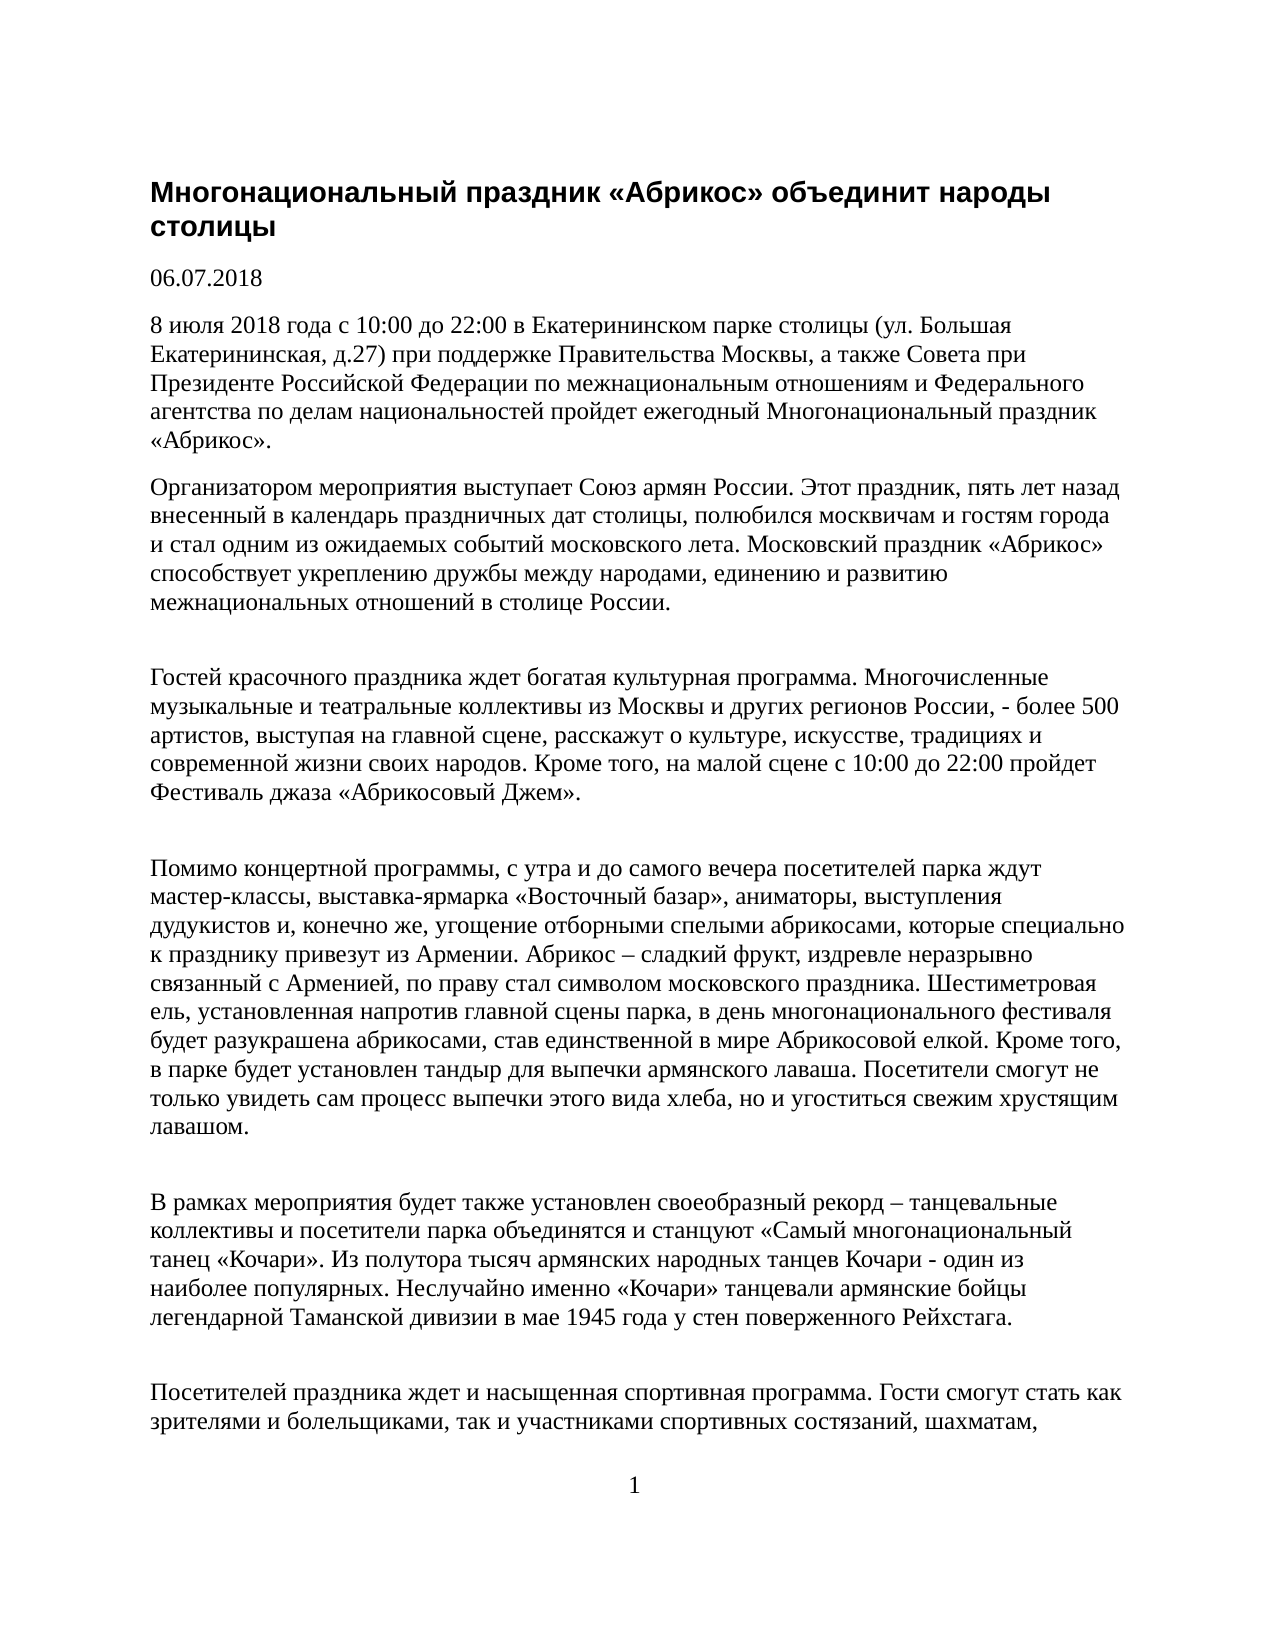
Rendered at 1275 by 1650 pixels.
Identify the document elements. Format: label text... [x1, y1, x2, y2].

text В рамках мероприятия будет также установлен своеобразный рекорд – танцевальные коллективы и посетители парка объединятся и станцуют «Самый многонациональный танец «Кочари». Из полутора тысяч армянских народных танцев Кочари - один из наиболее популярных. Неслучайно именно «Кочари» танцевали армянские бойцы легендарной Таманской дивизии в мае 1945 года у стен поверженного Рейхстага. [150, 1187, 1125, 1359]
text 06.07.2018 [150, 263, 1125, 292]
text Посетителей праздника ждет и насыщенная спортивная программа. Гости смогут стать как зрителями и болельщиками, так и участниками спортивных состязаний, шахматам, [150, 1377, 1125, 1435]
text Организатором мероприятия выступает Союз армян России. Этот праздник, пять лет назад внесенный в календарь праздничных дат столицы, полюбился москвичам и гостям города и стал одним из ожидаемых событий московского лета. Московский праздник «Абрикос» способствует укреплению дружбы между народами, единению и развитию межнациональных отношений в столице России. [150, 472, 1125, 644]
text Гостей красочного праздника ждет богатая культурная программа. Многочисленные музыкальные и театральные коллективы из Москвы и других регионов России, - более 500 артистов, выступая на главной сцене, расскажут о культуре, искусстве, традициях и современной жизни своих народов. Кроме того, на малой сцене с 10:00 до 22:00 пройдет Фестиваль джаза «Абрикосовый Джем». [150, 662, 1125, 835]
subtitle Многонациональный праздник «Абрикос» объединит народы столицы [150, 175, 1125, 242]
text 8 июля 2018 года с 10:00 до 22:00 в Екатерининском парке столицы (ул. Большая Екатерининская, д.27) при поддержке Правительства Москвы, а также Совета при Президенте Российской Федерации по межнациональным отношениям и Федерального агентства по делам национальностей пройдет ежегодный Многонациональный праздник «Абрикос». [150, 310, 1125, 454]
text Помимо концертной программы, с утра и до самого вечера посетителей парка ждут мастер-классы, выставка-ярмарка «Восточный базар», аниматоры, выступления дудукистов и, конечно же, угощение отборными спелыми абрикосами, которые специально к празднику привезут из Армении. Абрикос – сладкий фрукт, издревле неразрывно связанный с Арменией, по праву стал символом московского праздника. Шестиметровая ель, установленная напротив главной сцены парка, в день многонационального фестиваля будет разукрашена абрикосами, став единственной в мире Абрикосовой елкой. Кроме того, в парке будет установлен тандыр для выпечки армянского лаваша. Посетители смогут не только увидеть сам процесс выпечки этого вида хлеба, но и угоститься свежим хрустящим лавашом. [150, 853, 1125, 1169]
